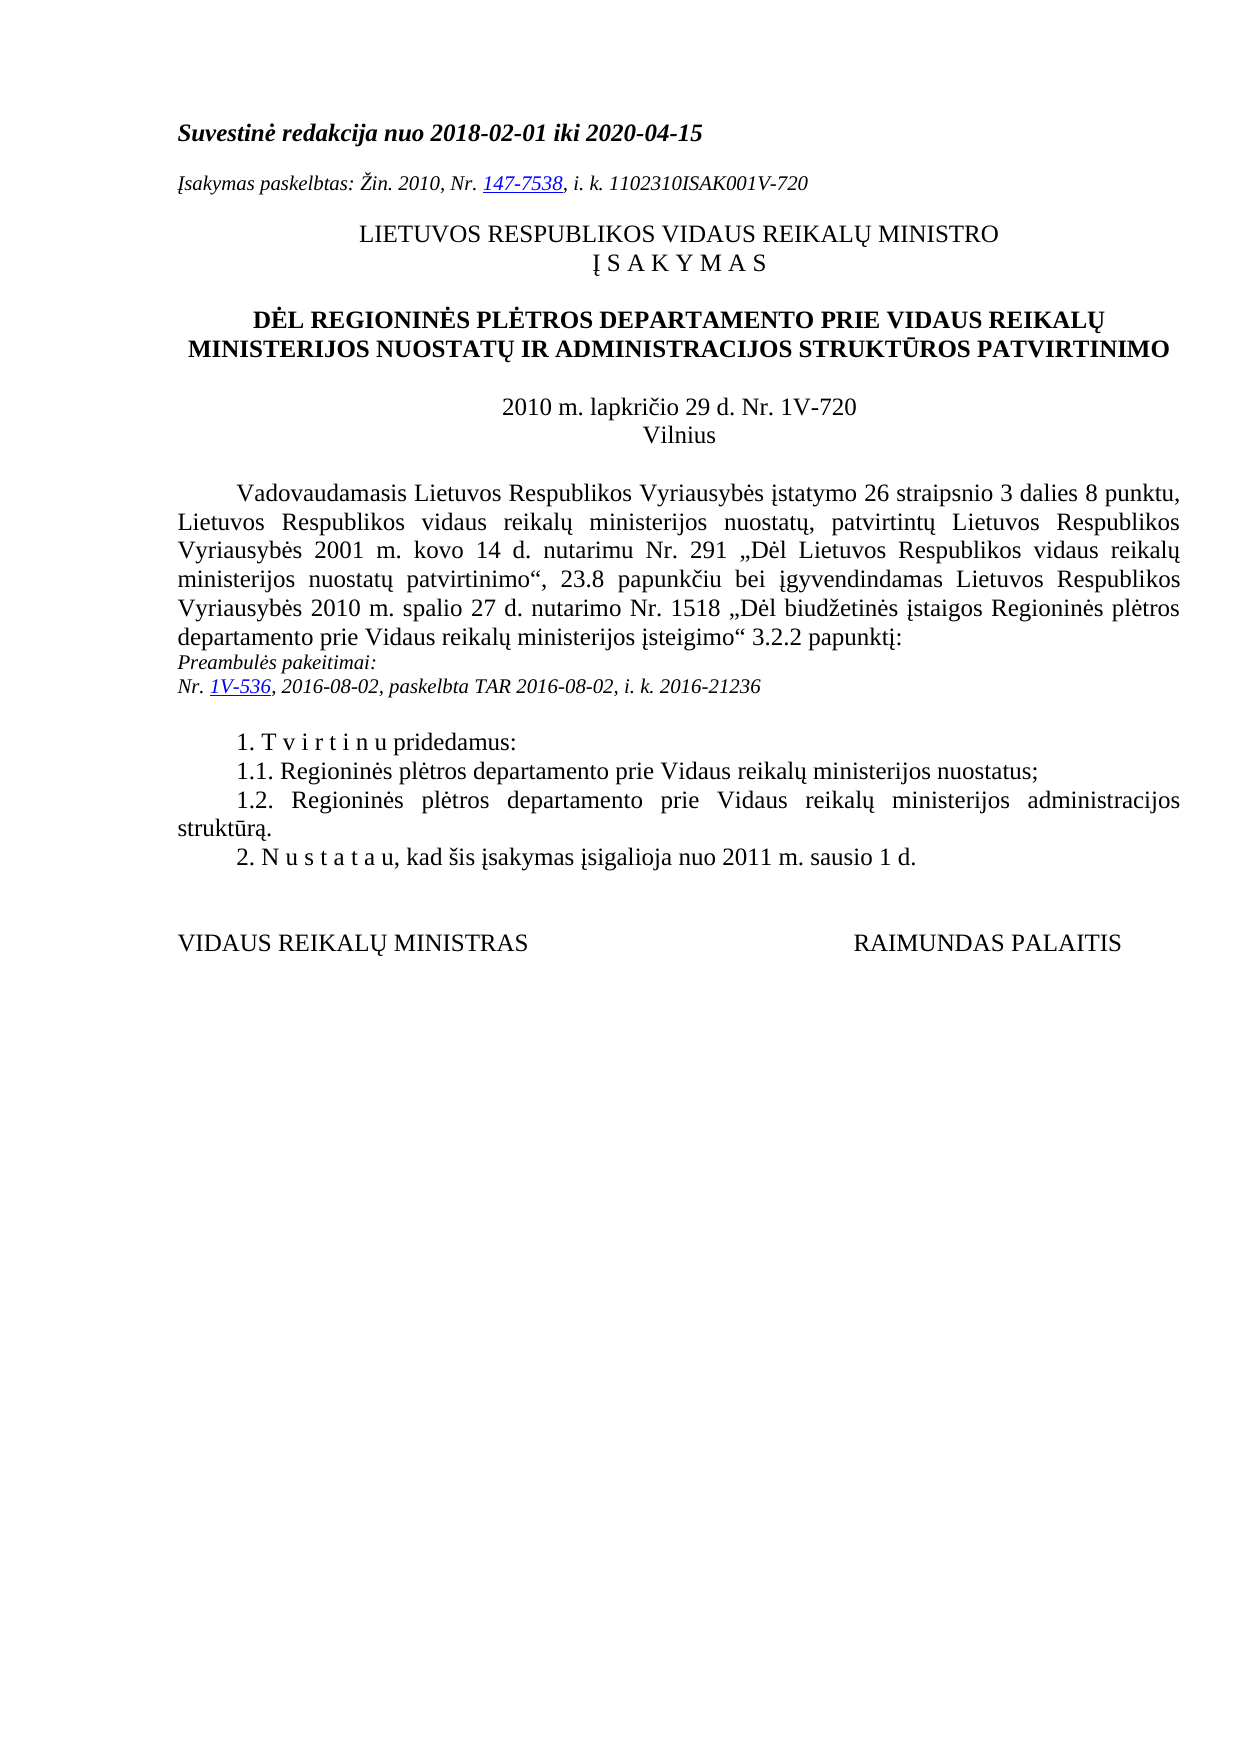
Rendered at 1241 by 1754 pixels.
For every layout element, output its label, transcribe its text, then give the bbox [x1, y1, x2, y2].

text 2010 m. lapkričio 29 d. Nr. 1V-720 [177, 392, 1181, 420]
text Preambulės pakeitimai: [177, 650, 1181, 674]
text LIETUVOS RESPUBLIKOS VIDAUS REIKALŲ MINISTRO [177, 219, 1181, 248]
text 1. T v i r t i n u pridedamus: [177, 727, 1181, 756]
text Vidaus reikalų ministras Raimundas Palaitis [177, 928, 1181, 957]
text 2. N u s t a t a u, kad šis įsakymas įsigalioja nuo 2011 m. sausio 1 d. [177, 842, 1181, 871]
text 1.2. Regioninės plėtros departamento prie Vidaus reikalų ministerijos administracijos struktūrą. [177, 785, 1181, 842]
text Nr. 1V-536, 2016-08-02, paskelbta TAR 2016-08-02, i. k. 2016-21236 [177, 674, 1181, 698]
text Suvestinė redakcija nuo 2018-02-01 iki 2020-04-15 [177, 118, 1181, 147]
text 1.1. Regioninės plėtros departamento prie Vidaus reikalų ministerijos nuostatus; [177, 756, 1181, 785]
text Į S A K Y M A S [177, 248, 1181, 277]
text Įsakymas paskelbtas: Žin. 2010, Nr. 147-7538, i. k. 1102310ISAK001V-720 [177, 171, 1181, 195]
text DĖL REGIONINĖS PLĖTROS DEPARTAMENTO prie VIDAUS REIKALŲ MINISTERIJOS nuostatų IR ADMINISTRACIJOS STRUKTŪROS patvirtinimo [177, 305, 1181, 363]
text Vadovaudamasis Lietuvos Respublikos Vyriausybės įstatymo 26 straipsnio 3 dalies 8 punktu, Lietuvos Respublikos vidaus reikalų ministerijos nuostatų, patvirtintų Lietuvos Respublikos Vyriausybės 2001 m. kovo 14 d. nutarimu Nr. 291 „Dėl Lietuvos Respublikos vidaus reikalų ministerijos nuostatų patvirtinimo“, 23.8 papunkčiu bei įgyvendindamas Lietuvos Respublikos Vyriausybės 2010 m. spalio 27 d. nutarimo Nr. 1518 „Dėl biudžetinės įstaigos Regioninės plėtros departamento prie Vidaus reikalų ministerijos įsteigimo“ 3.2.2 papunktį: [177, 478, 1181, 650]
text Vilnius [177, 420, 1181, 449]
